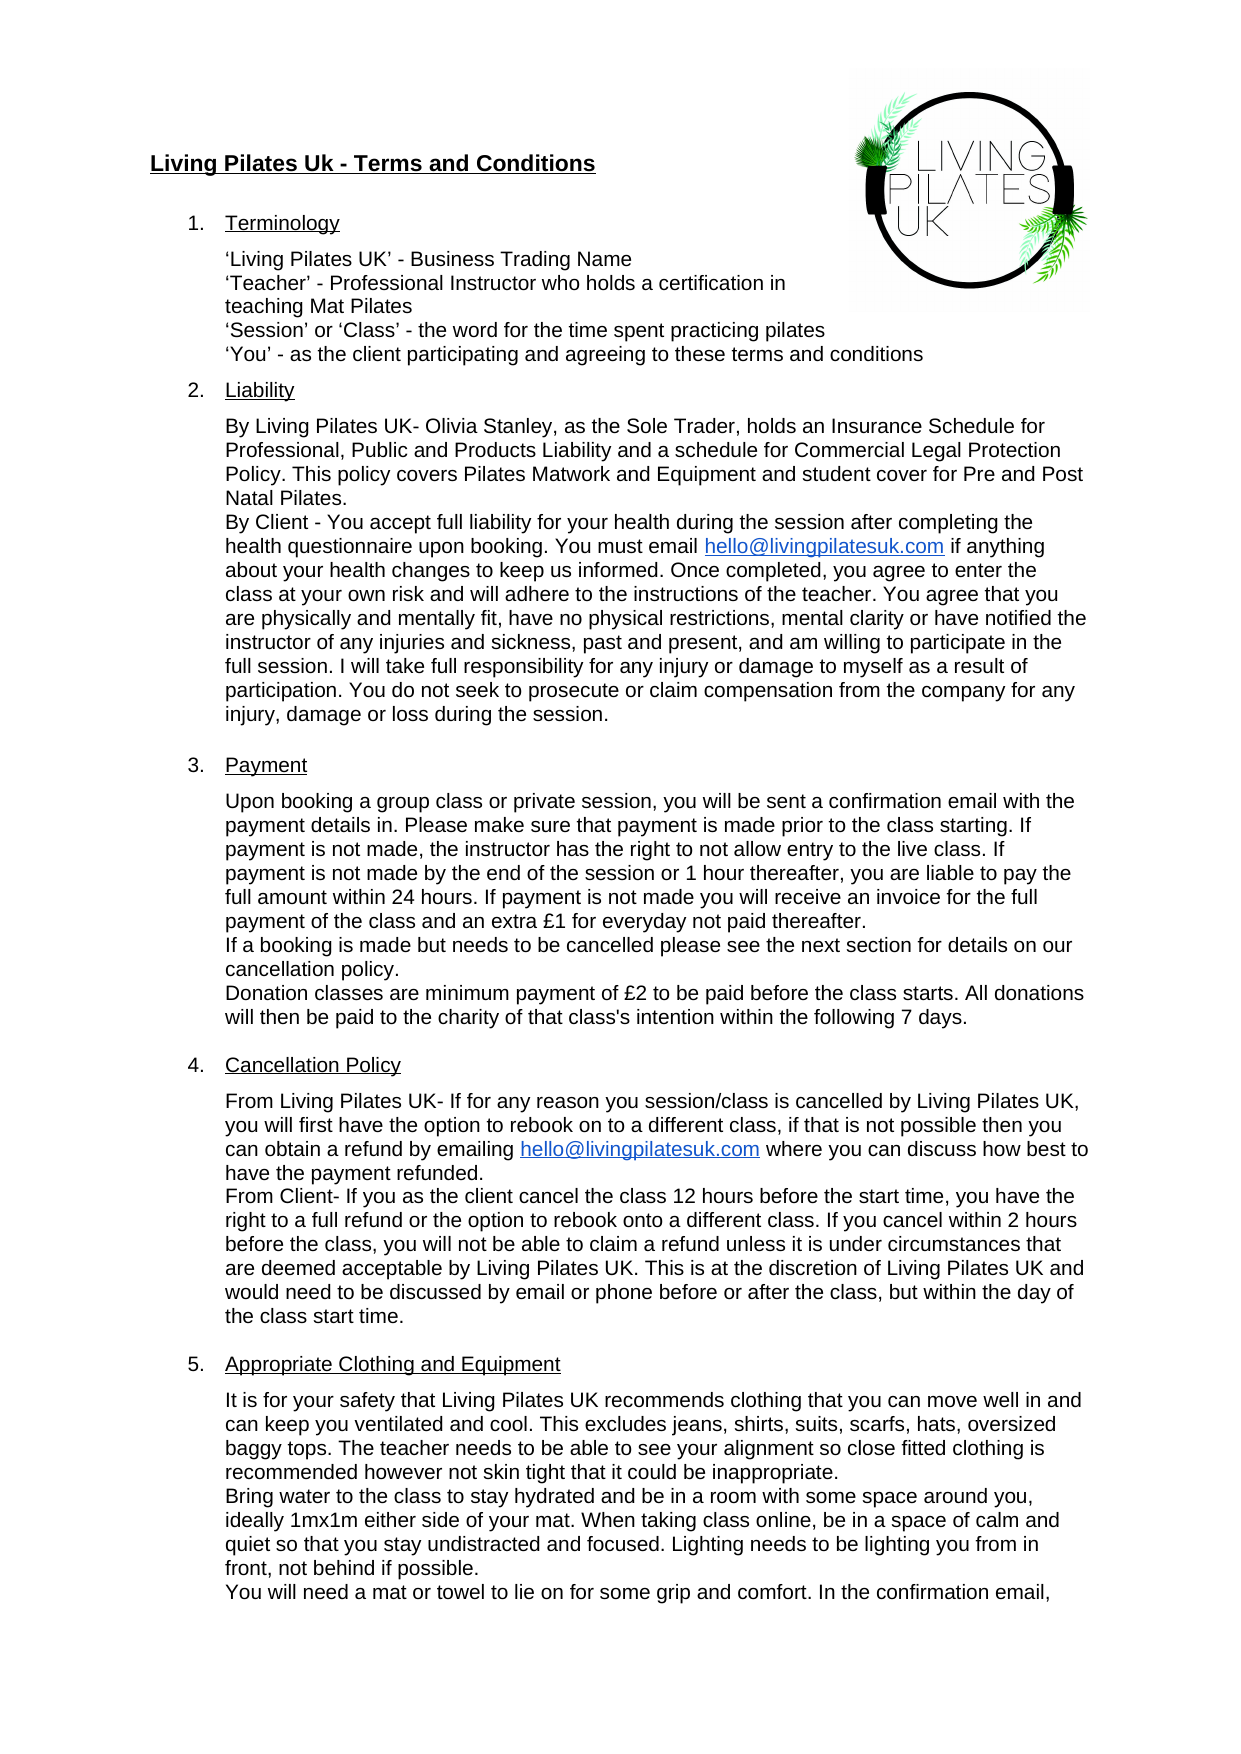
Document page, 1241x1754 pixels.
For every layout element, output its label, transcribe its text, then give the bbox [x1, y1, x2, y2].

text ‘Session’ or ‘Class’ - the word for the time spent practicing pilates [225, 318, 1090, 342]
text By Client - You accept full liability for your health during the session after completing the health questionnaire upon booking. You must email hello@livingpilatesuk.com if anything about your health changes to keep us informed. Once completed, you agree to enter the class at your own risk and will adhere to the instructions of the teacher. You agree that you are physically and mentally fit, have no physical restrictions, mental clarity or have notified the instructor of any injuries and sickness, past and present, and am willing to participate in the full session. I will take full responsibility for any injury or damage to myself as a result of participation. You do not seek to prosecute or claim compensation from the company for any injury, damage or loss during the session. [225, 510, 1090, 726]
list Appropriate Clothing and Equipment [187, 1352, 1090, 1376]
text ‘Living Pilates UK’ - Business Trading Name [225, 246, 1090, 270]
text You will need a mat or towel to lie on for some grip and comfort. In the confirmation email, [225, 1579, 1090, 1603]
text Living Pilates Uk - Terms and Conditions [150, 150, 1090, 176]
picture [848, 68, 1091, 312]
text ‘Teacher’ - Professional Instructor who holds a certification in teaching Mat Pilates [225, 270, 1090, 318]
list Liability [187, 378, 1090, 402]
text From Living Pilates UK- If for any reason you session/class is cancelled by Living Pilates UK, you will first have the option to rebook on to a different class, if that is not possible then you can obtain a refund by emailing hello@livingpilatesuk.com where you can discuss how best to have the payment refunded. [225, 1088, 1090, 1184]
text Bring water to the class to stay hydrated and be in a room with some space around you, ideally 1mx1m either side of your mat. When taking class online, be in a space of calm and quiet so that you stay undistracted and focused. Lighting needs to be lighting you from in front, not behind if possible. [225, 1484, 1090, 1579]
text From Client- If you as the client cancel the class 12 hours before the start time, you have the right to a full refund or the option to rebook onto a different class. If you cancel within 2 hours before the class, you will not be able to claim a refund unless it is under circumstances that are deemed acceptable by Living Pilates UK. This is at the discretion of Living Pilates UK and would need to be discussed by email or phone before or after the class, but within the day of the class start time. [225, 1184, 1090, 1328]
list Cancellation Policy [187, 1052, 1090, 1076]
text It is for your safety that Living Pilates UK recommends clothing that you can move well in and can keep you ventilated and cool. This excludes jeans, shirts, suits, scarfs, hats, oversized baggy tops. The teacher needs to be able to see your alignment so close fitted clothing is recommended however not skin tight that it could be inappropriate. [225, 1388, 1090, 1484]
list Payment [187, 753, 1090, 777]
text Donation classes are minimum payment of £2 to be paid before the class starts. All donations will then be paid to the charity of that class's intention within the following 7 days. [225, 981, 1090, 1028]
text By Living Pilates UK- Olivia Stanley, as the Sole Trader, holds an Insurance Schedule for Professional, Public and Products Liability and a schedule for Commercial Legal Protection Policy. This policy covers Pilates Matwork and Equipment and student cover for Pre and Post Natal Pilates. [225, 414, 1090, 510]
text ‘You’ - as the client participating and agreeing to these terms and conditions [225, 342, 1090, 366]
text Upon booking a group class or private session, you will be sent a confirmation email with the payment details in. Please make sure that payment is made prior to the class starting. If payment is not made, the instructor has the right to not allow entry to the live class. If payment is not made by the end of the session or 1 hour thereafter, you are liable to pay the full amount within 24 hours. If payment is not made you will receive an invoice for the full payment of the class and an extra £1 for everyday not paid thereafter. [225, 789, 1090, 933]
list Terminology [187, 210, 1090, 234]
text If a booking is made but needs to be cancelled please see the next section for details on our cancellation policy. [225, 933, 1090, 981]
